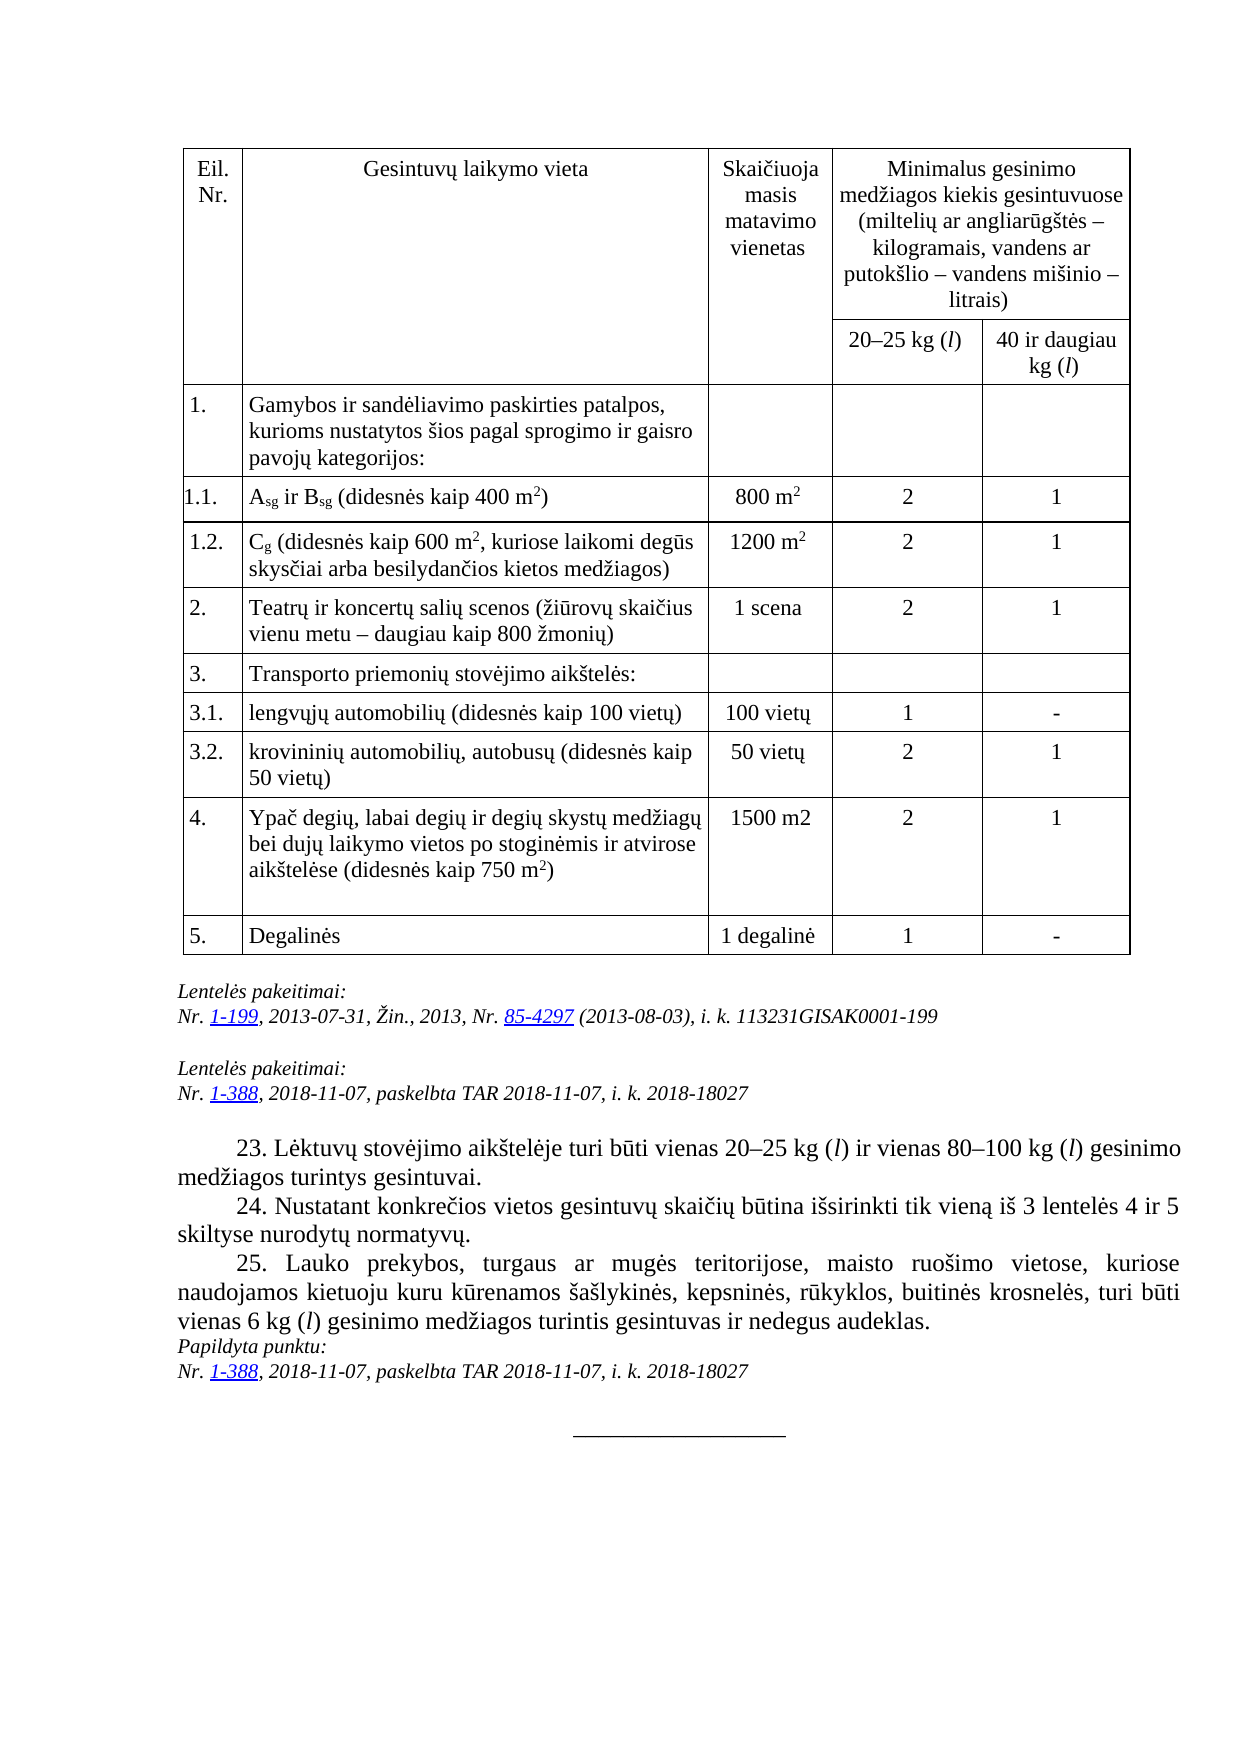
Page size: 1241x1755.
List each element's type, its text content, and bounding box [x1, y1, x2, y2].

table_cell 1 [983, 798, 1129, 915]
table_cell 1.2. [184, 523, 242, 587]
table_cell [833, 385, 982, 476]
table_header Skaičiuojamasis matavimo vienetas [709, 149, 832, 384]
table_cell 1 [983, 732, 1129, 797]
table_cell 2. [184, 588, 242, 653]
text 24. Nustatant konkrečios vietos gesintuvų skaičių būtina išsirinkti tik vieną iš 3 lentelės 4 ir 5 skiltyse nurodytų normatyvų. [177, 1191, 1181, 1248]
table_cell 1.1. [184, 477, 242, 521]
table_cell 1. [184, 385, 242, 476]
text 25. Lauko prekybos, turgaus ar mugės teritorijose, maisto ruošimo vietose, kuriose naudojamos kietuoju kuru kūrenamos šašlykinės, kepsninės, rūkyklos, buitinės krosnelės, turi būti vienas 6 kg (l) gesinimo medžiagos turintis gesintuvas ir nedegus audeklas. [177, 1248, 1181, 1334]
table_cell 20–25 kg (l) [833, 320, 982, 384]
table_cell - [983, 916, 1129, 954]
table_header Eil. Nr. [184, 149, 242, 384]
table_cell 2 [833, 732, 982, 797]
text Nr. 1-388, 2018-11-07, paskelbta TAR 2018-11-07, i. k. 2018-18027 [177, 1358, 1181, 1383]
table_cell 2 [833, 523, 982, 587]
table_cell 4. [184, 798, 242, 915]
table_cell 1 [833, 693, 982, 731]
table_cell 2 [833, 798, 982, 915]
text Papildyta punktu: [177, 1334, 1181, 1358]
table_cell [833, 654, 982, 692]
table_cell - [983, 693, 1129, 731]
table_cell 1 scena [709, 588, 832, 653]
table_cell 1 [983, 588, 1129, 653]
table_cell 5. [184, 916, 242, 954]
table_cell lengvųjų automobilių (didesnės kaip 100 vietų) [243, 693, 708, 731]
table_cell 1 [833, 916, 982, 954]
table_cell 2 [833, 477, 982, 521]
text Lentelės pakeitimai: [177, 979, 1181, 1003]
table_cell 1200 m2 [709, 523, 832, 587]
table_cell 100 vietų [709, 693, 832, 731]
table_cell 40 ir daugiau kg (l) [983, 320, 1129, 384]
table_cell 800 m2 [709, 477, 832, 521]
table_cell 3.1. [184, 693, 242, 731]
table_cell Gamybos ir sandėliavimo paskirties patalpos, kurioms nustatytos šios pagal sprogimo ir gaisro pavojų kategorijos: [243, 385, 708, 476]
table_cell 50 vietų [709, 732, 832, 797]
table_cell 2 [833, 588, 982, 653]
text 23. Lėktuvų stovėjimo aikštelėje turi būti vienas 20–25 kg (l) ir vienas 80–100 kg (l) gesinimo medžiagos turintys gesintuvai. [177, 1133, 1181, 1191]
table_header Gesintuvų laikymo vieta [243, 149, 708, 384]
table_cell 1 [983, 523, 1129, 587]
table_cell [709, 385, 832, 476]
table_cell [983, 654, 1129, 692]
table_header Minimalus gesinimo medžiagos kiekis gesintuvuose (miltelių ar angliarūgštės – kilogramais, vandens ar putokšlio – vandens mišinio – litrais) [833, 149, 1129, 319]
table_cell 1500 m2 [709, 798, 832, 915]
table_cell Transporto priemonių stovėjimo aikštelės: [243, 654, 708, 692]
table_cell Cg (didesnės kaip 600 m2, kuriose laikomi degūs skysčiai arba besilydančios kietos medžiagos) [243, 523, 708, 587]
text Lentelės pakeitimai: [177, 1056, 1181, 1080]
table_cell Teatrų ir koncertų salių scenos (žiūrovų skaičius vienu metu – daugiau kaip 800 žmonių) [243, 588, 708, 653]
table_cell [983, 385, 1129, 476]
table_cell 3. [184, 654, 242, 692]
table_cell Asg ir Bsg (didesnės kaip 400 m2) [243, 477, 708, 521]
text _________________ [177, 1411, 1181, 1440]
text Nr. 1-388, 2018-11-07, paskelbta TAR 2018-11-07, i. k. 2018-18027 [177, 1080, 1181, 1104]
table_cell 1 degalinė [709, 916, 832, 954]
table_cell 1 [983, 477, 1129, 521]
table_cell [709, 654, 832, 692]
text Nr. 1-199, 2013-07-31, Žin., 2013, Nr. 85-4297 (2013-08-03), i. k. 113231GISAK0001-199 [177, 1003, 1181, 1028]
table_cell Degalinės [243, 916, 708, 954]
table_cell 3.2. [184, 732, 242, 797]
table_cell krovininių automobilių, autobusų (didesnės kaip 50 vietų) [243, 732, 708, 797]
table_cell Ypač degių, labai degių ir degių skystų medžiagų bei dujų laikymo vietos po stoginėmis ir atvirose aikštelėse (didesnės kaip 750 m2) [243, 798, 708, 915]
